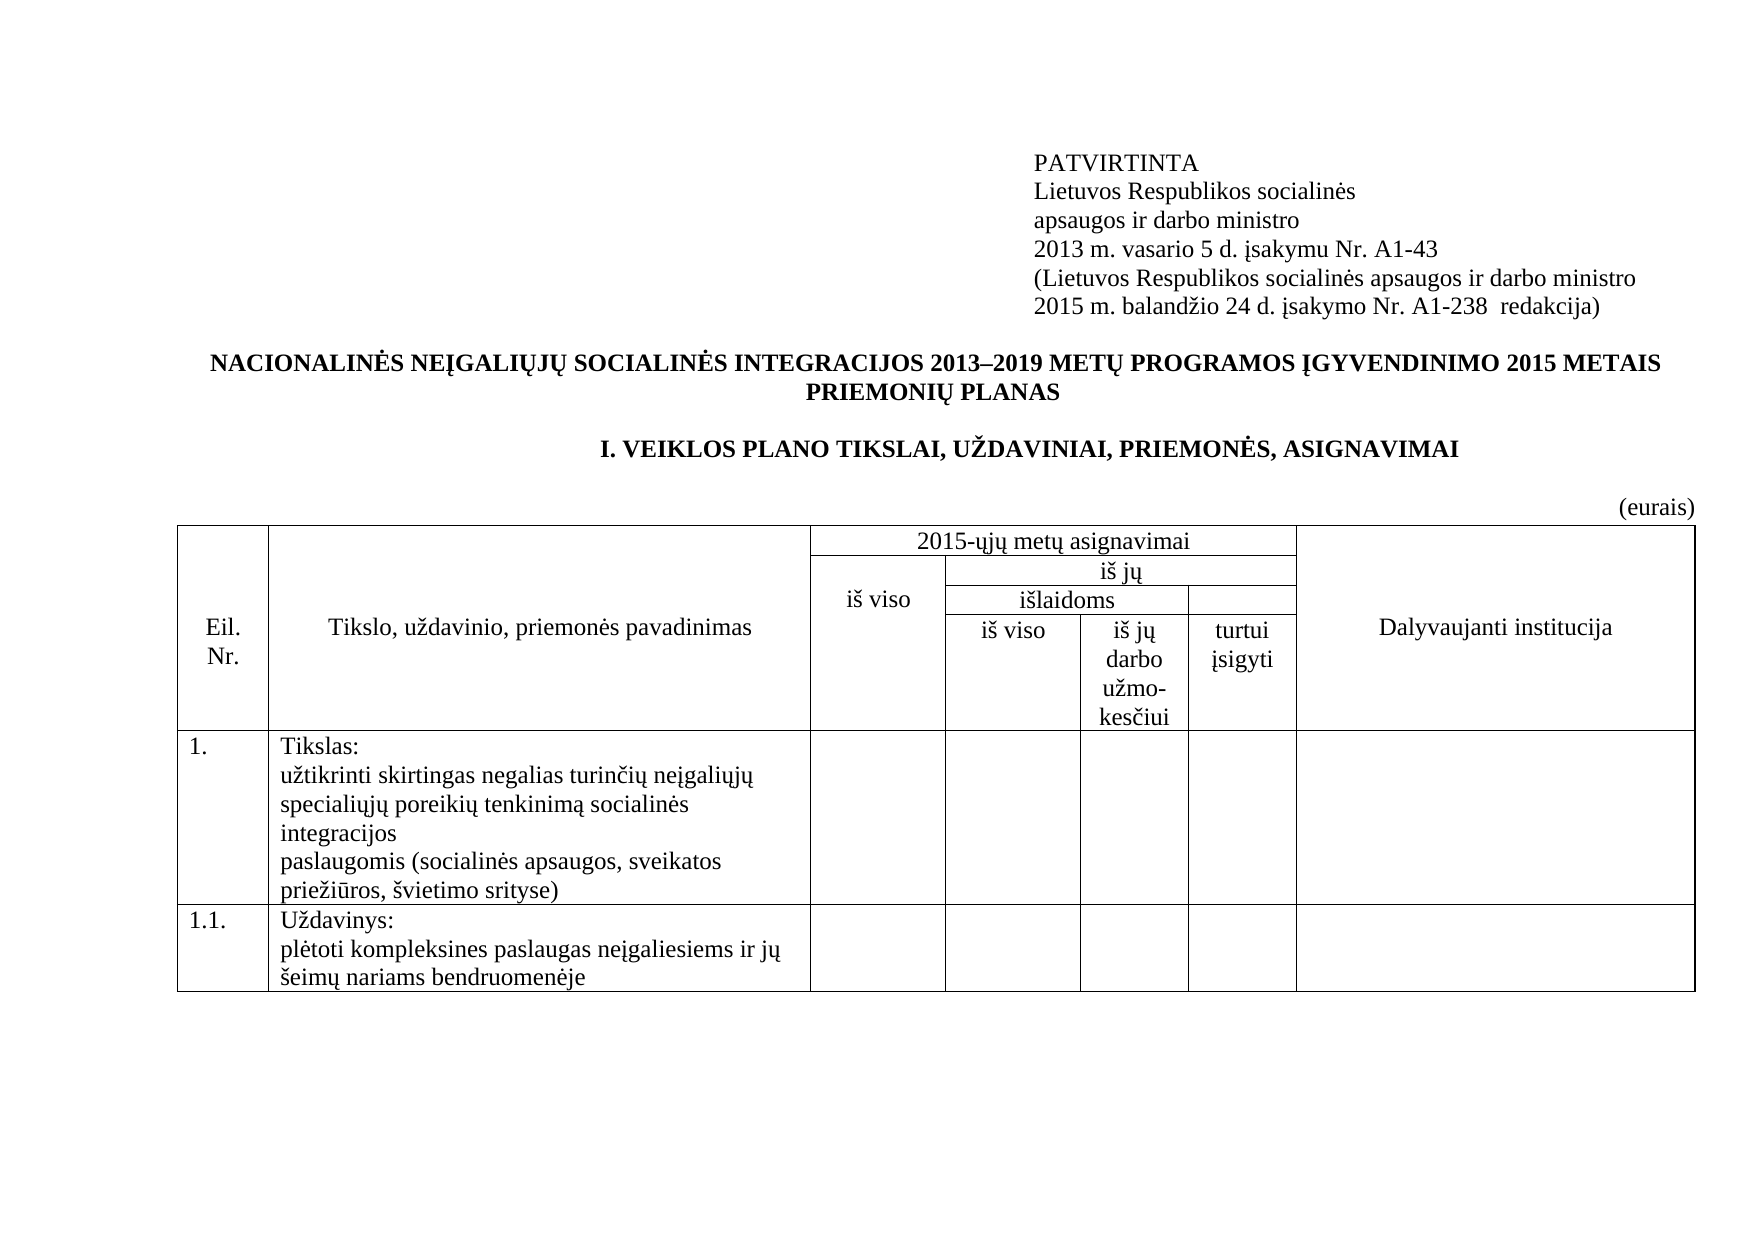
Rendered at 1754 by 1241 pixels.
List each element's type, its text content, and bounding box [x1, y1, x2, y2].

table_header Dalyvaujanti institucija [1297, 526, 1694, 730]
text apsaugos ir darbo ministro [1034, 205, 1695, 234]
table_cell [811, 731, 945, 904]
table_cell iš viso [811, 556, 945, 730]
table_header Tikslo, uždavinio, priemonės pavadinimas [269, 526, 810, 730]
table_cell Uždavinys: plėtoti kompleksines paslaugas neįgaliesiems ir jų šeimų nariams bendruomenėje [269, 905, 810, 991]
text PATVIRTINTA [1034, 148, 1695, 176]
table_cell [1189, 731, 1296, 904]
text Lietuvos Respublikos socialinės [1034, 176, 1695, 205]
table_cell išlaidoms [946, 586, 1188, 614]
text (eurais) [184, 492, 1695, 521]
table_cell turtui įsigyti [1189, 615, 1296, 730]
table_cell [811, 905, 945, 991]
text NACIONALINĖS NEĮGALIŲJŲ SOCIALINĖS INTEGRACIJOS 2013–2019 METŲ PROGRAMOS ĮGYVENDINIMO 2015 METAIS PRIEMONIŲ PLANAS [177, 348, 1695, 406]
table_cell [1189, 586, 1296, 614]
table_header Eil. Nr. [178, 526, 268, 730]
table_cell Tikslas: užtikrinti skirtingas negalias turinčių neįgaliųjų specialiųjų poreikių tenkinimą socialinės integracijos paslaugomis (socialinės apsaugos, sveikatos priežiūros, švietimo srityse) [269, 731, 810, 904]
table_cell [1297, 905, 1694, 991]
table_cell iš jų [946, 556, 1296, 584]
table_cell iš jų darbo užmo-kesčiui [1081, 615, 1188, 730]
table_cell [946, 905, 1080, 991]
table_cell [1081, 731, 1188, 904]
table_header 2015-ųjų metų asignavimai [811, 526, 1296, 555]
table_cell [1189, 905, 1296, 991]
text 2013 m. vasario 5 d. įsakymu Nr. A1-43 [1034, 234, 1695, 263]
table_cell 1.1. [178, 905, 268, 991]
text 2015 m. balandžio 24 d. įsakymo Nr. A1-238 redakcija) [1034, 291, 1695, 320]
table_cell [1297, 731, 1694, 904]
table_cell [1081, 905, 1188, 991]
table_cell [946, 731, 1080, 904]
text I. VEIKLOS PLANO TIKSLAI, UŽDAVINIAI, PRIEMONĖS, ASIGNAVIMAI [365, 434, 1695, 463]
table_cell iš viso [946, 615, 1080, 730]
table_cell 1. [178, 731, 268, 904]
text (Lietuvos Respublikos socialinės apsaugos ir darbo ministro [1034, 263, 1695, 291]
